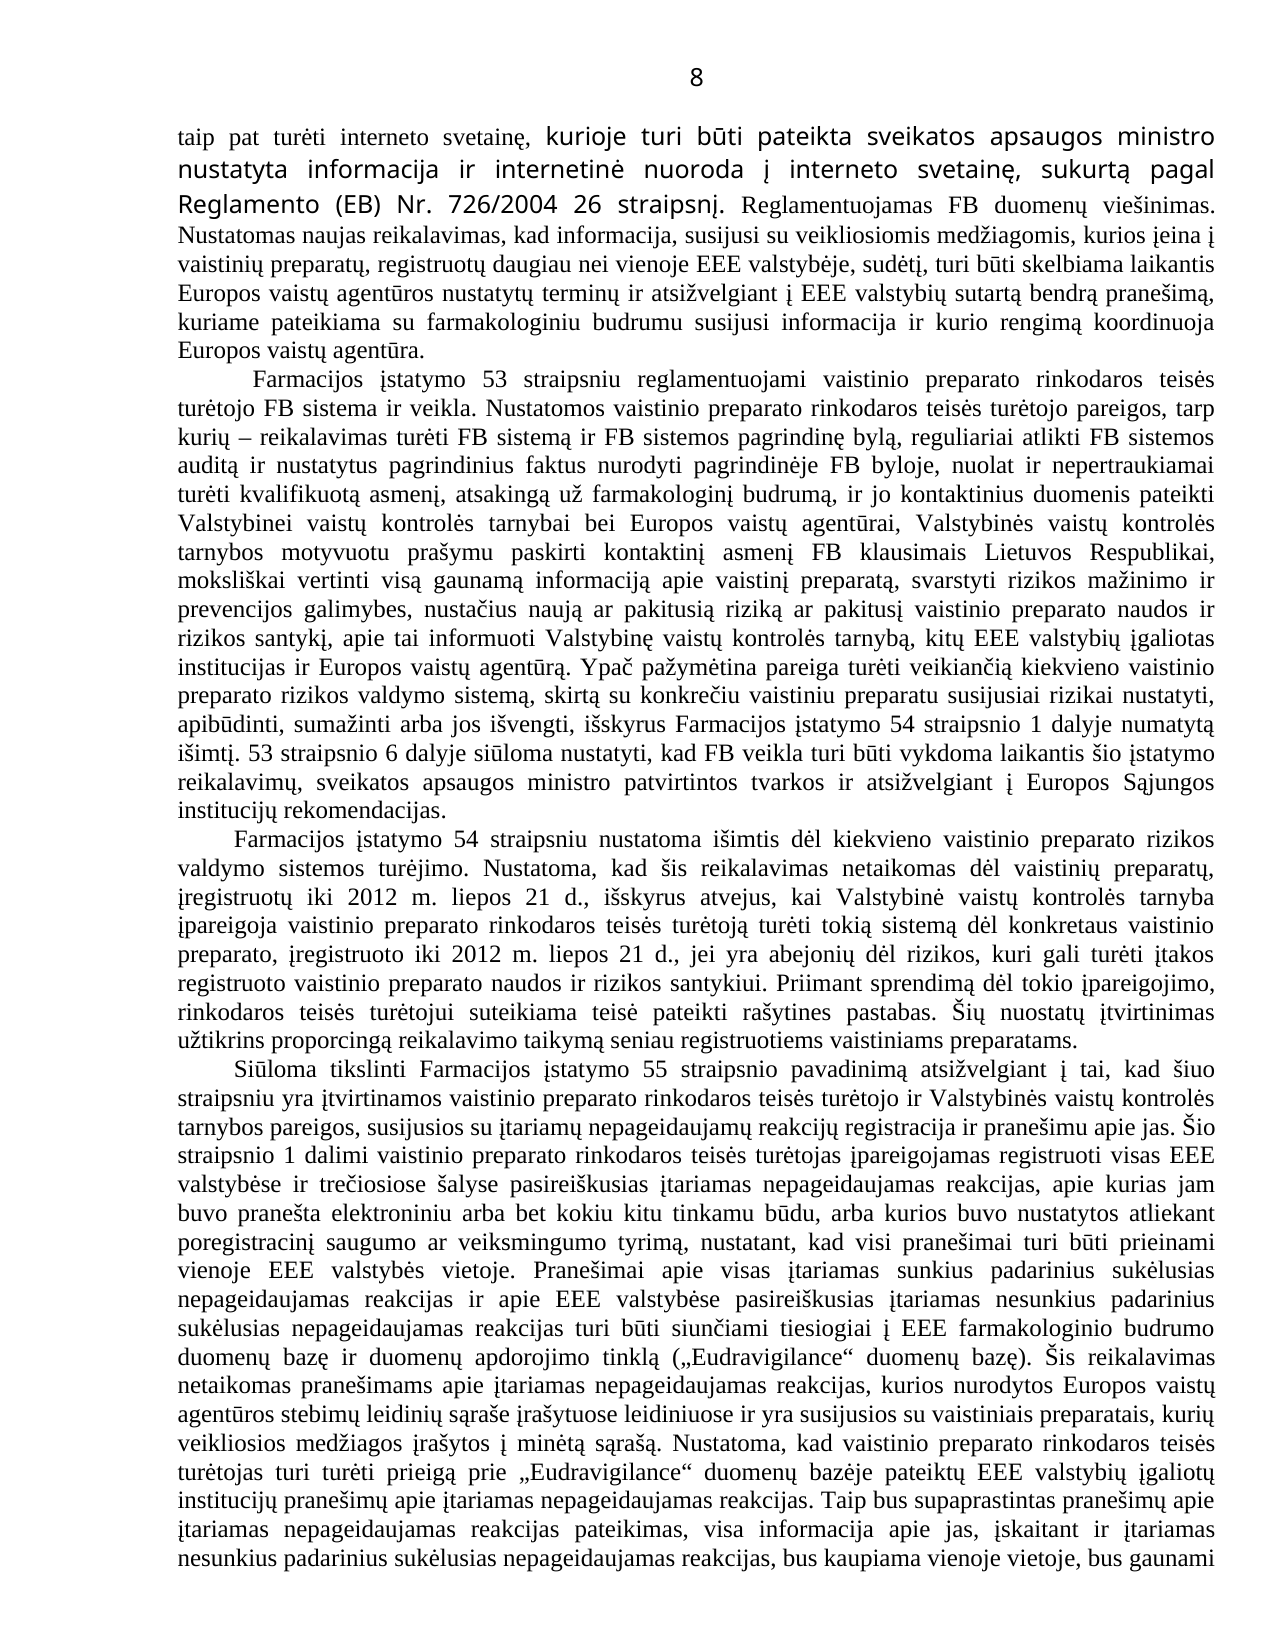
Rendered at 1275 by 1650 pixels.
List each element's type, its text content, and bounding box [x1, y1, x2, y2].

text Farmacijos įstatymo 54 straipsniu nustatoma išimtis dėl kiekvieno vaistinio preparato rizikos valdymo sistemos turėjimo. Nustatoma, kad šis reikalavimas netaikomas dėl vaistinių preparatų, įregistruotų iki 2012 m. liepos 21 d., išskyrus atvejus, kai Valstybinė vaistų kontrolės tarnyba įpareigoja vaistinio preparato rinkodaros teisės turėtoją turėti tokią sistemą dėl konkretaus vaistinio preparato, įregistruoto iki 2012 m. liepos 21 d., jei yra abejonių dėl rizikos, kuri gali turėti įtakos registruoto vaistinio preparato naudos ir rizikos santykiui. Priimant sprendimą dėl tokio įpareigojimo, rinkodaros teisės turėtojui suteikiama teisė pateikti rašytines pastabas. Šių nuostatų įtvirtinimas užtikrins proporcingą reikalavimo taikymą seniau registruotiems vaistiniams preparatams. [177, 824, 1216, 1054]
text Farmacijos įstatymo 53 straipsniu reglamentuojami vaistinio preparato rinkodaros teisės turėtojo FB sistema ir veikla. Nustatomos vaistinio preparato rinkodaros teisės turėtojo pareigos, tarp kurių – reikalavimas turėti FB sistemą ir FB sistemos pagrindinę bylą, reguliariai atlikti FB sistemos auditą ir nustatytus pagrindinius faktus nurodyti pagrindinėje FB byloje, nuolat ir nepertraukiamai turėti kvalifikuotą asmenį, atsakingą už farmakologinį budrumą, ir jo kontaktinius duomenis pateikti Valstybinei vaistų kontrolės tarnybai bei Europos vaistų agentūrai, Valstybinės vaistų kontrolės tarnybos motyvuotu prašymu paskirti kontaktinį asmenį FB klausimais Lietuvos Respublikai, moksliškai vertinti visą gaunamą informaciją apie vaistinį preparatą, svarstyti rizikos mažinimo ir prevencijos galimybes, nustačius naują ar pakitusią riziką ar pakitusį vaistinio preparato naudos ir rizikos santykį, apie tai informuoti Valstybinę vaistų kontrolės tarnybą, kitų EEE valstybių įgaliotas institucijas ir Europos vaistų agentūrą. Ypač pažymėtina pareiga turėti veikiančią kiekvieno vaistinio preparato rizikos valdymo sistemą, skirtą su konkrečiu vaistiniu preparatu susijusiai rizikai nustatyti, apibūdinti, sumažinti arba jos išvengti, išskyrus Farmacijos įstatymo 54 straipsnio 1 dalyje numatytą išimtį. 53 straipsnio 6 dalyje siūloma nustatyti, kad FB veikla turi būti vykdoma laikantis šio įstatymo reikalavimų, sveikatos apsaugos ministro patvirtintos tvarkos ir atsižvelgiant į Europos Sąjungos institucijų rekomendacijas. [177, 364, 1216, 824]
text taip pat turėti interneto svetainę, kurioje turi būti pateikta sveikatos apsaugos ministro nustatyta informacija ir internetinė nuoroda į interneto svetainę, sukurtą pagal Reglamento (EB) Nr. 726/2004 26 straipsnį. Reglamentuojamas FB duomenų viešinimas. Nustatomas naujas reikalavimas, kad informacija, susijusi su veikliosiomis medžiagomis, kurios įeina į vaistinių preparatų, registruotų daugiau nei vienoje EEE valstybėje, sudėtį, turi būti skelbiama laikantis Europos vaistų agentūros nustatytų terminų ir atsižvelgiant į EEE valstybių sutartą bendrą pranešimą, kuriame pateikiama su farmakologiniu budrumu susijusi informacija ir kurio rengimą koordinuoja Europos vaistų agentūra. [177, 118, 1216, 364]
text Siūloma tikslinti Farmacijos įstatymo 55 straipsnio pavadinimą atsižvelgiant į tai, kad šiuo straipsniu yra įtvirtinamos vaistinio preparato rinkodaros teisės turėtojo ir Valstybinės vaistų kontrolės tarnybos pareigos, susijusios su įtariamų nepageidaujamų reakcijų registracija ir pranešimu apie jas. Šio straipsnio 1 dalimi vaistinio preparato rinkodaros teisės turėtojas įpareigojamas registruoti visas EEE valstybėse ir trečiosiose šalyse pasireiškusias įtariamas nepageidaujamas reakcijas, apie kurias jam buvo pranešta elektroniniu arba bet kokiu kitu tinkamu būdu, arba kurios buvo nustatytos atliekant poregistracinį saugumo ar veiksmingumo tyrimą, nustatant, kad visi pranešimai turi būti prieinami vienoje EEE valstybės vietoje. Pranešimai apie visas įtariamas sunkius padarinius sukėlusias nepageidaujamas reakcijas ir apie EEE valstybėse pasireiškusias įtariamas nesunkius padarinius sukėlusias nepageidaujamas reakcijas turi būti siunčiami tiesiogiai į EEE farmakologinio budrumo duomenų bazę ir duomenų apdorojimo tinklą („Eudravigilance“ duomenų bazę). Šis reikalavimas netaikomas pranešimams apie įtariamas nepageidaujamas reakcijas, kurios nurodytos Europos vaistų agentūros stebimų leidinių sąraše įrašytuose leidiniuose ir yra susijusios su vaistiniais preparatais, kurių veikliosios medžiagos įrašytos į minėtą sąrašą. Nustatoma, kad vaistinio preparato rinkodaros teisės turėtojas turi turėti prieigą prie „Eudravigilance“ duomenų bazėje pateiktų EEE valstybių įgaliotų institucijų pranešimų apie įtariamas nepageidaujamas reakcijas. Taip bus supaprastintas pranešimų apie įtariamas nepageidaujamas reakcijas pateikimas, visa informacija apie jas, įskaitant ir įtariamas nesunkius padarinius sukėlusias nepageidaujamas reakcijas, bus kaupiama vienoje vietoje, bus gaunami [177, 1054, 1216, 1572]
